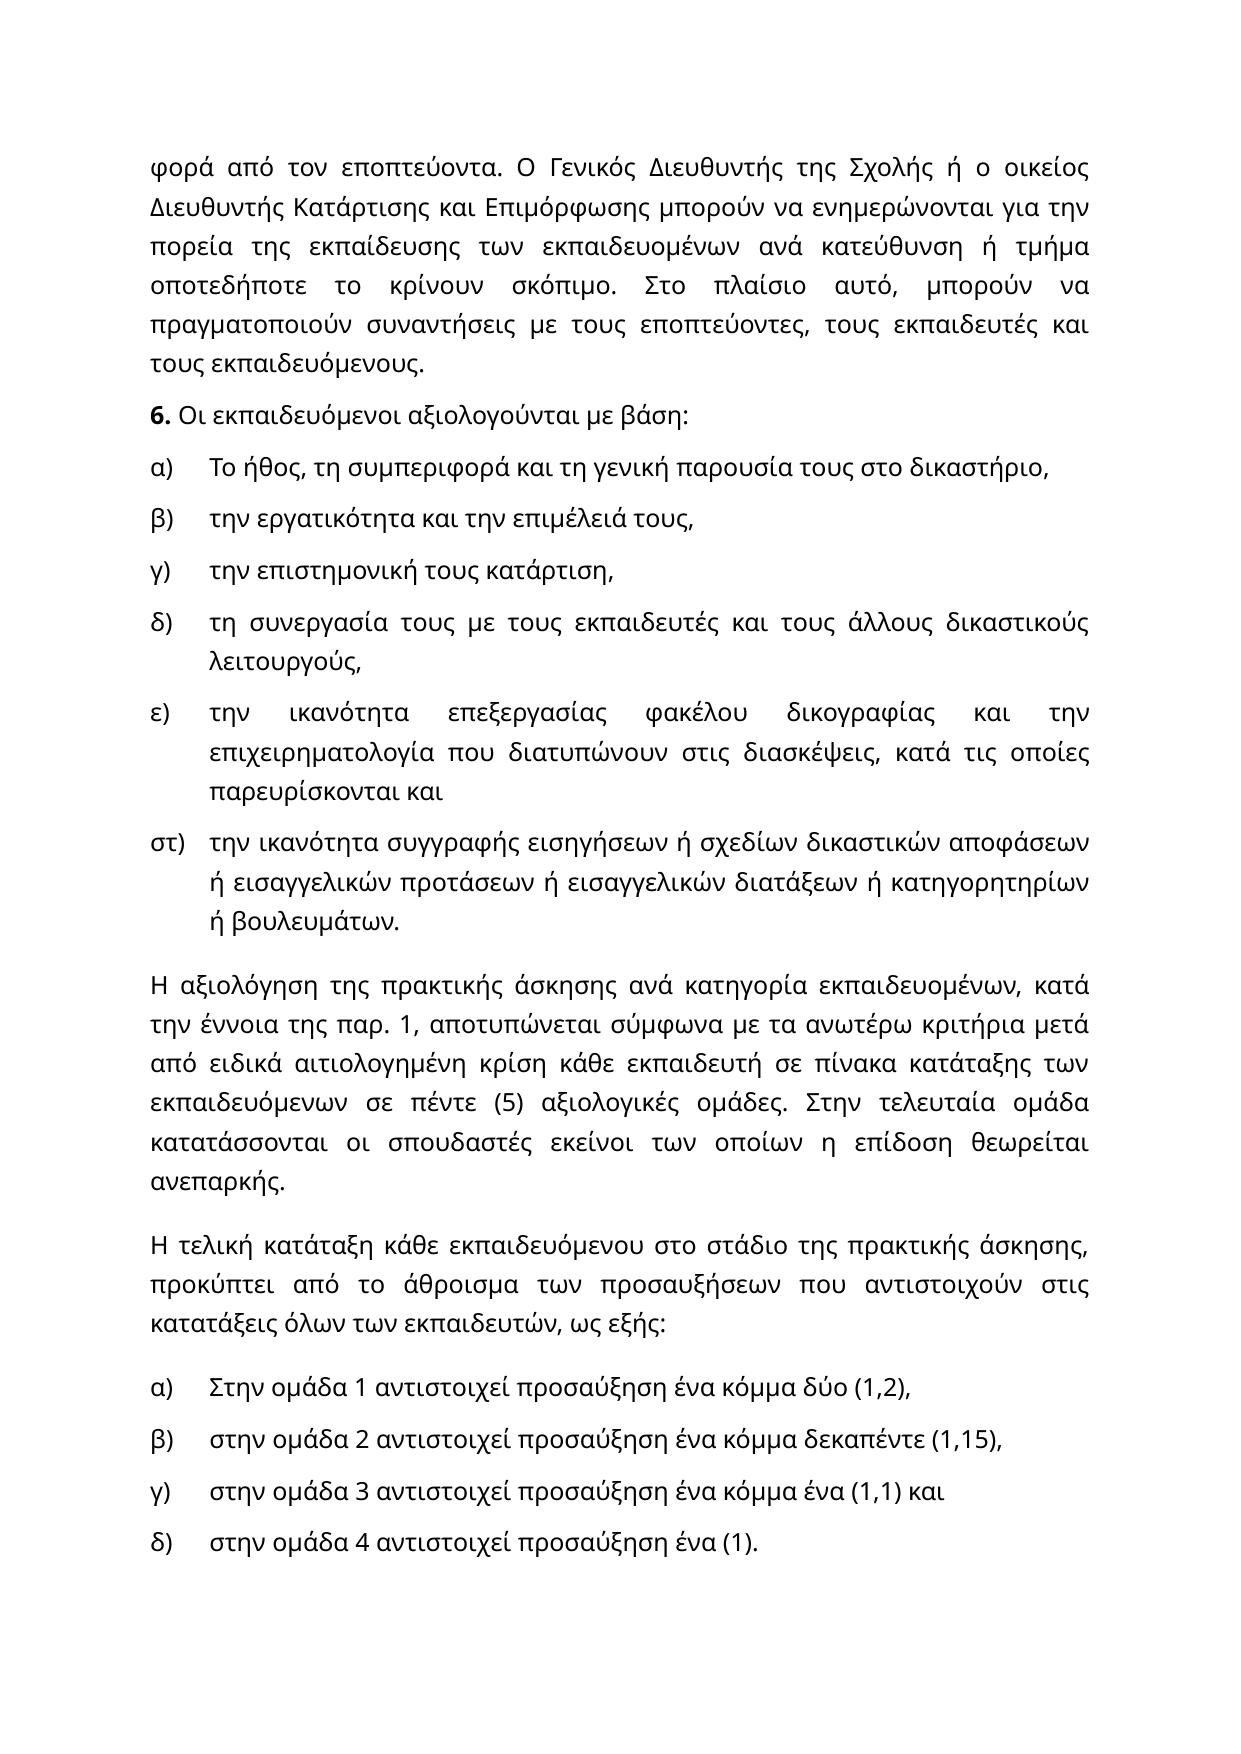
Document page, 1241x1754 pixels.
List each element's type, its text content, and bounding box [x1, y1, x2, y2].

list β) την εργατικότητα και την επιμέλειά τους, [150, 501, 1090, 535]
list γ) στην ομάδα 3 αντιστοιχεί προσαύξηση ένα κόμμα ένα (1,1) και [150, 1473, 1090, 1507]
text φορά από τον εποπτεύοντα. Ο Γενικός Διευθυντής της Σχολής ή ο οικείος Διευθυντής Κατάρτισης και Επιμόρφωσης μπορούν να ενημερώνονται για την πορεία της εκπαίδευσης των εκπαιδευομένων ανά κατεύθυνση ή τμήμα οποτεδήποτε το κρίνουν σκόπιμο. Στο πλαίσιο αυτό, μπορούν να πραγματοποιούν συναντήσεις με τους εποπτεύοντες, τους εκπαιδευτές και τους εκπαιδευόμενους. [150, 150, 1090, 380]
text Η αξιολόγηση της πρακτικής άσκησης ανά κατηγορία εκπαιδευομένων, κατά την έννοια της παρ. 1, αποτυπώνεται σύμφωνα με τα ανωτέρω κριτήρια μετά από ειδικά αιτιολογημένη κρίση κάθε εκπαιδευτή σε πίνακα κατάταξης των εκπαιδευόμενων σε πέντε (5) αξιολογικές ομάδες. Στην τελευταία ομάδα κατατάσσονται οι σπουδαστές εκείνοι των οποίων η επίδοση θεωρείται ανεπαρκής. [150, 967, 1090, 1197]
list β) στην ομάδα 2 αντιστοιχεί προσαύξηση ένα κόμμα δεκαπέντε (1,15), [150, 1422, 1090, 1456]
list στ) την ικανότητα συγγραφής εισηγήσεων ή σχεδίων δικαστικών αποφάσεων ή εισαγγελικών προτάσεων ή εισαγγελικών διατάξεων ή κατηγορητηρίων ή βουλευμάτων. [150, 825, 1090, 937]
list δ) τη συνεργασία τους με τους εκπαιδευτές και τους άλλους δικαστικούς λειτουργούς, [150, 604, 1090, 677]
text Η τελική κατάταξη κάθε εκπαιδευόμενου στο στάδιο της πρακτικής άσκησης, προκύπτει από το άθροισμα των προσαυξήσεων που αντιστοιχούν στις κατατάξεις όλων των εκπαιδευτών, ως εξής: [150, 1227, 1090, 1340]
text 6. Οι εκπαιδευόμενοι αξιολογούνται με βάση: [150, 397, 1090, 432]
list δ) στην ομάδα 4 αντιστοιχεί προσαύξηση ένα (1). [150, 1525, 1090, 1559]
list α) Στην ομάδα 1 αντιστοιχεί προσαύξηση ένα κόμμα δύο (1,2), [150, 1370, 1090, 1404]
list γ) την επιστημονική τους κατάρτιση, [150, 552, 1090, 587]
list α) Το ήθος, τη συμπεριφορά και τη γενική παρουσία τους στο δικαστήριο, [150, 449, 1090, 483]
list ε) την ικανότητα επεξεργασίας φακέλου δικογραφίας και την επιχειρηματολογία που διατυπώνουν στις διασκέψεις, κατά τις οποίες παρευρίσκονται και [150, 695, 1090, 807]
